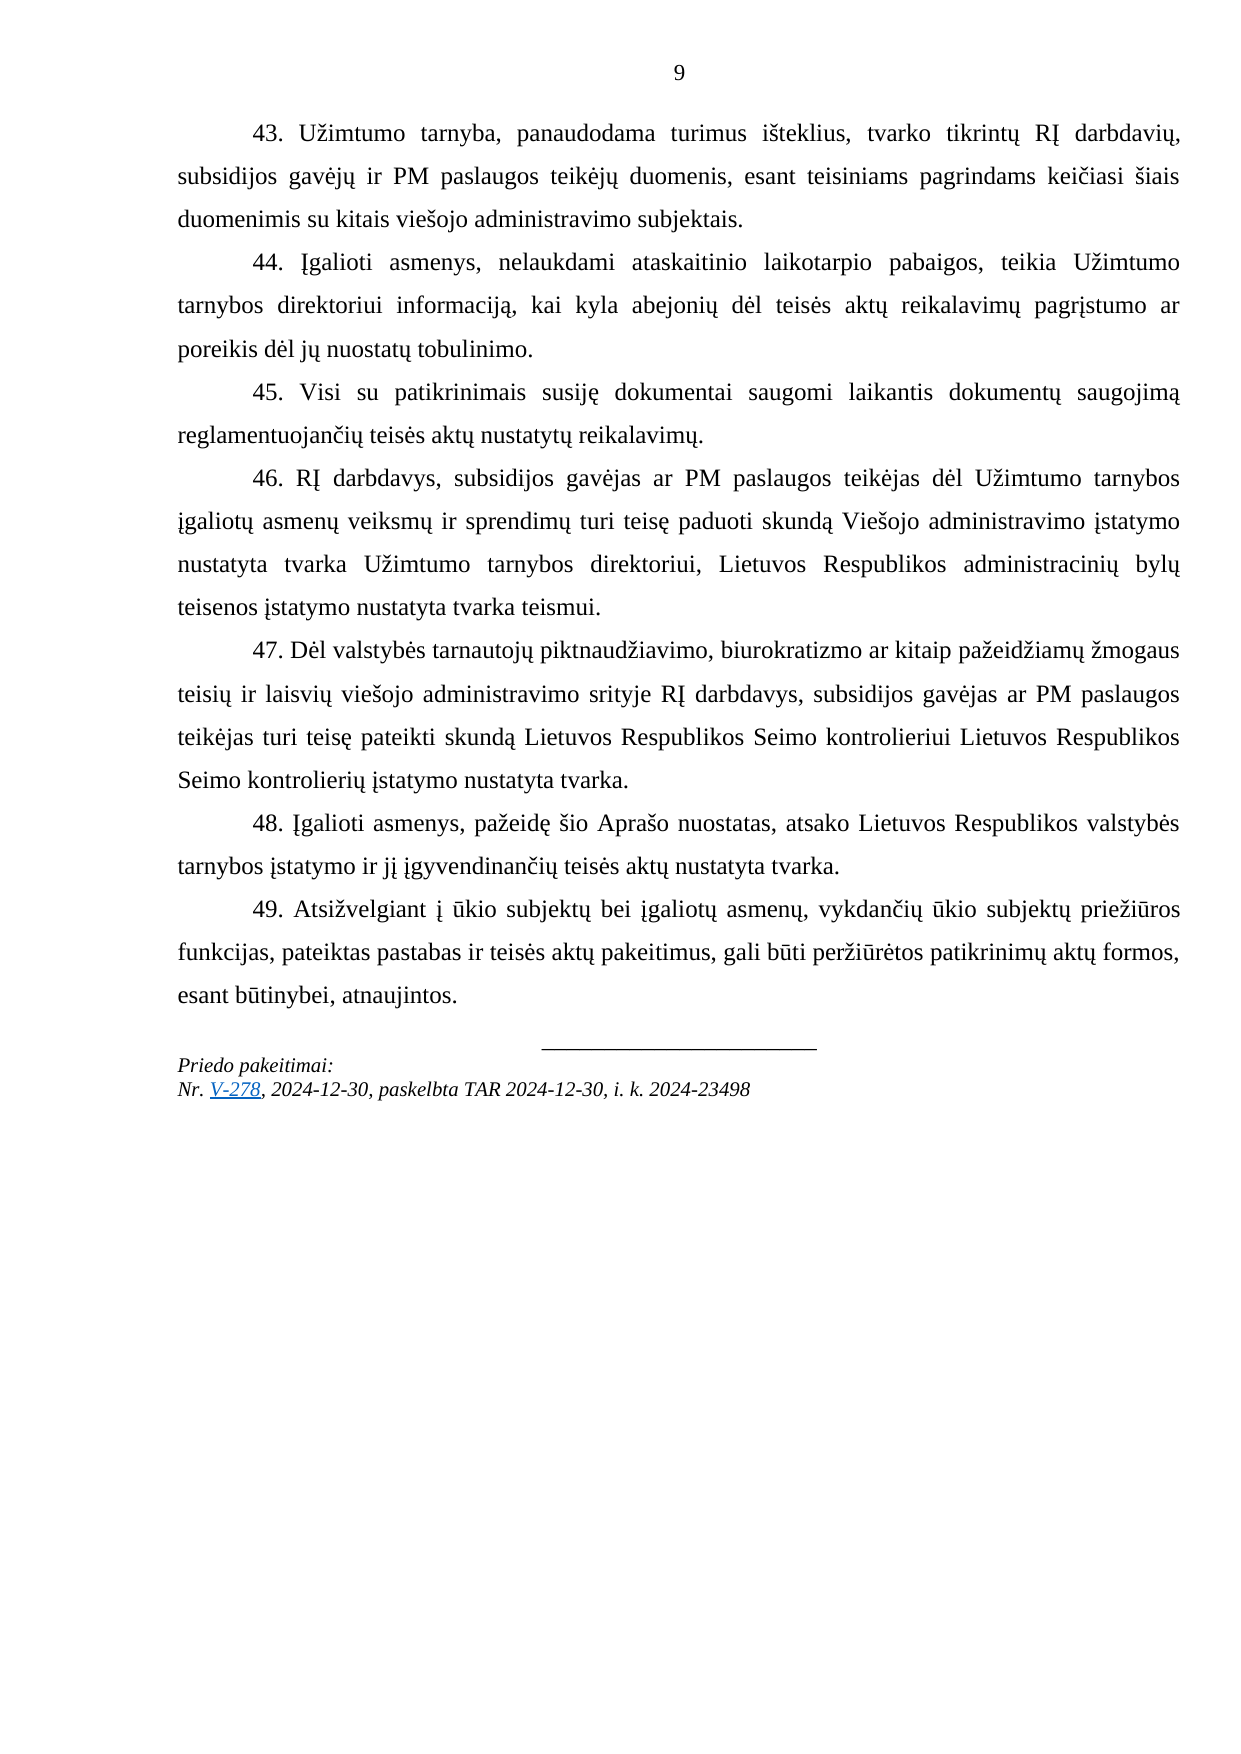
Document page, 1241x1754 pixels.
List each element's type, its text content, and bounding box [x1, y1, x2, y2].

text 47. Dėl valstybės tarnautojų piktnaudžiavimo, biurokratizmo ar kitaip pažeidžiamų žmogaus teisių ir laisvių viešojo administravimo srityje RĮ darbdavys, subsidijos gavėjas ar PM paslaugos teikėjas turi teisę pateikti skundą Lietuvos Respublikos Seimo kontrolieriui Lietuvos Respublikos Seimo kontrolierių įstatymo nustatyta tvarka. [177, 636, 1181, 794]
text 44. Įgalioti asmenys, nelaukdami ataskaitinio laikotarpio pabaigos, teikia Užimtumo tarnybos direktoriui informaciją, kai kyla abejonių dėl teisės aktų reikalavimų pagrįstumo ar poreikis dėl jų nuostatų tobulinimo. [177, 247, 1181, 362]
text Priedo pakeitimai: [177, 1052, 1181, 1077]
text Nr. V-278, 2024-12-30, paskelbta TAR 2024-12-30, i. k. 2024-23498 [177, 1077, 1181, 1101]
text 48. Įgalioti asmenys, pažeidę šio Aprašo nuostatas, atsako Lietuvos Respublikos valstybės tarnybos įstatymo ir jį įgyvendinančių teisės aktų nustatyta tvarka. [177, 808, 1181, 880]
text ______________________ [177, 1024, 1181, 1052]
text 43. Užimtumo tarnyba, panaudodama turimus išteklius, tvarko tikrintų RĮ darbdavių, subsidijos gavėjų ir PM paslaugos teikėjų duomenis, esant teisiniams pagrindams keičiasi šiais duomenimis su kitais viešojo administravimo subjektais. [177, 118, 1181, 233]
text 45. Visi su patikrinimais susiję dokumentai saugomi laikantis dokumentų saugojimą reglamentuojančių teisės aktų nustatytų reikalavimų. [177, 377, 1181, 449]
text 49. Atsižvelgiant į ūkio subjektų bei įgaliotų asmenų, vykdančių ūkio subjektų priežiūros funkcijas, pateiktas pastabas ir teisės aktų pakeitimus, gali būti peržiūrėtos patikrinimų aktų formos, esant būtinybei, atnaujintos. [177, 894, 1181, 1009]
text 46. RĮ darbdavys, subsidijos gavėjas ar PM paslaugos teikėjas dėl Užimtumo tarnybos įgaliotų asmenų veiksmų ir sprendimų turi teisę paduoti skundą Viešojo administravimo įstatymo nustatyta tvarka Užimtumo tarnybos direktoriui, Lietuvos Respublikos administracinių bylų teisenos įstatymo nustatyta tvarka teismui. [177, 463, 1181, 621]
